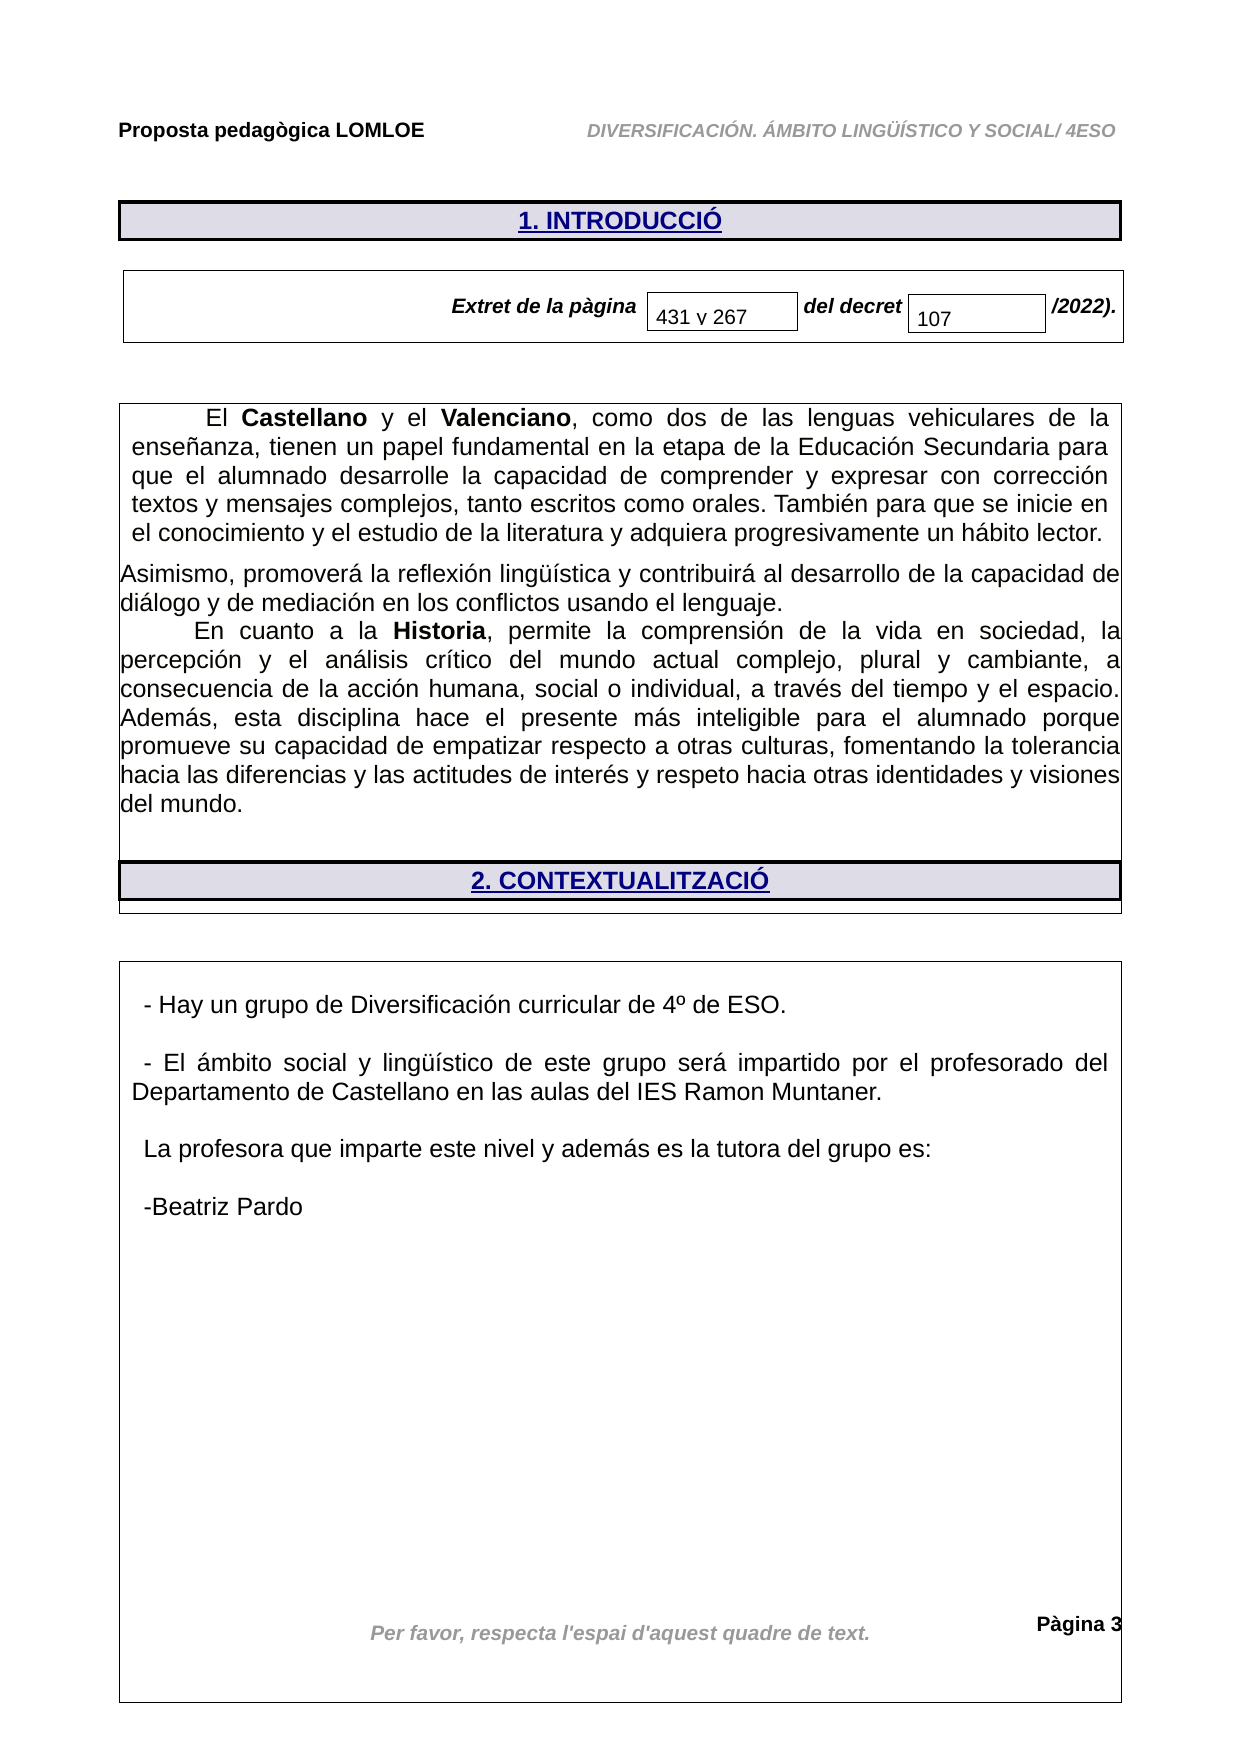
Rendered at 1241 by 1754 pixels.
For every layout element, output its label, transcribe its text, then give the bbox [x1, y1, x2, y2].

text 1. INTRODUCCIÓ [121, 204, 1119, 238]
text 2. CONTEXTUALITZACIÓ [121, 864, 1119, 898]
table_header Extret de la pàgina del decret /2022). [124, 271, 1123, 342]
